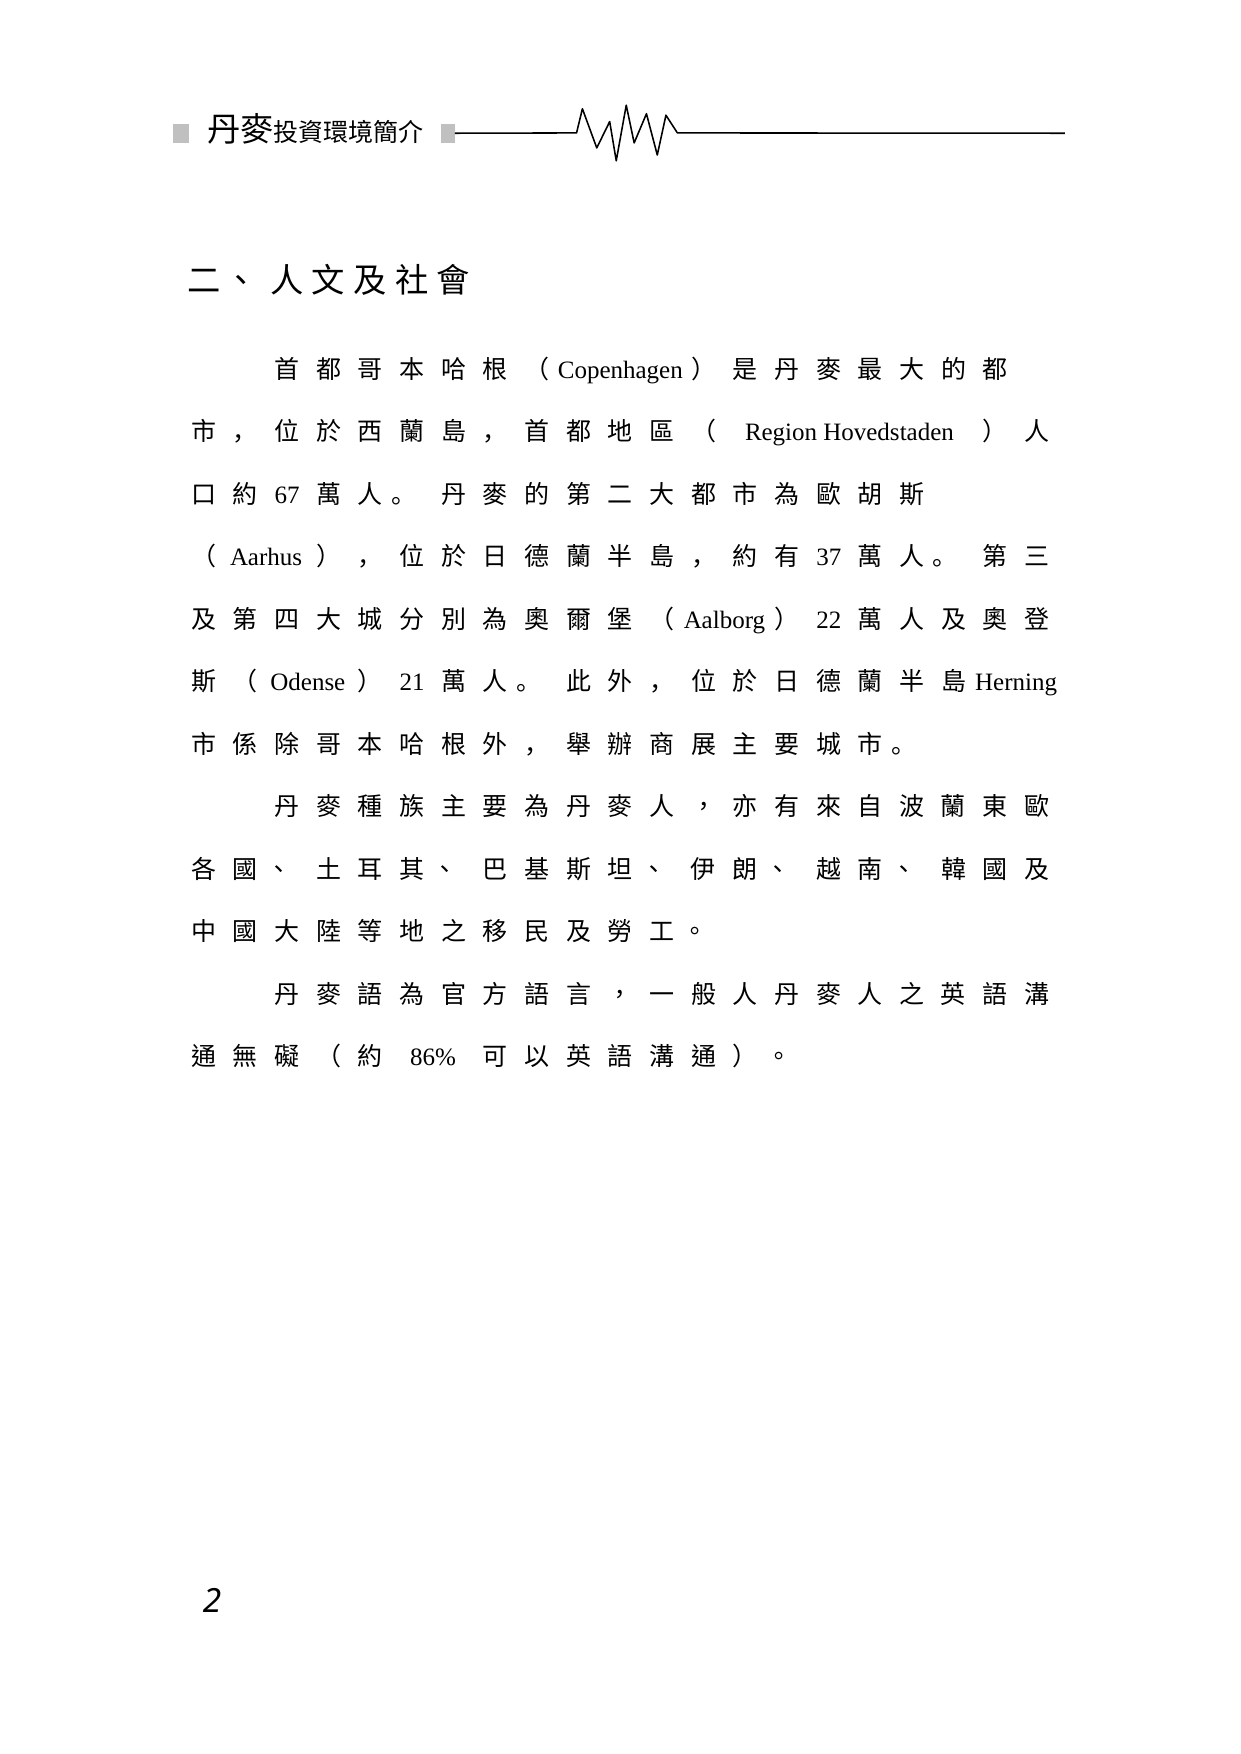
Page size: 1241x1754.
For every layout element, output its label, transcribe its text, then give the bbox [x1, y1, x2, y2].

text 丹麥種族主要為丹麥人，亦有來自波蘭東歐各國、土耳其、巴基斯坦、伊朗、越南、韓國及中國大陸等地之移民及勞工。 [183, 763, 1058, 951]
text 丹麥語為官方語言，一般人丹麥人之英語溝通無礙（約86%可以英語溝通）。 [183, 951, 1058, 1076]
text 二、人文及社會 [183, 236, 1058, 299]
text 首都哥本哈根（Copenhagen）是丹麥最大的都市，位於西蘭島，首都地區（Region Hovedstaden）人口約67萬人。丹麥的第二大都市為歐胡斯（Aarhus），位於日德蘭半島，約有37萬人。第三及第四大城分別為奧爾堡（Aalborg）22萬人及奧登斯（Odense）21萬人。此外，位於日德蘭半島Herning市係除哥本哈根外，舉辦商展主要城市。 [183, 326, 1058, 763]
